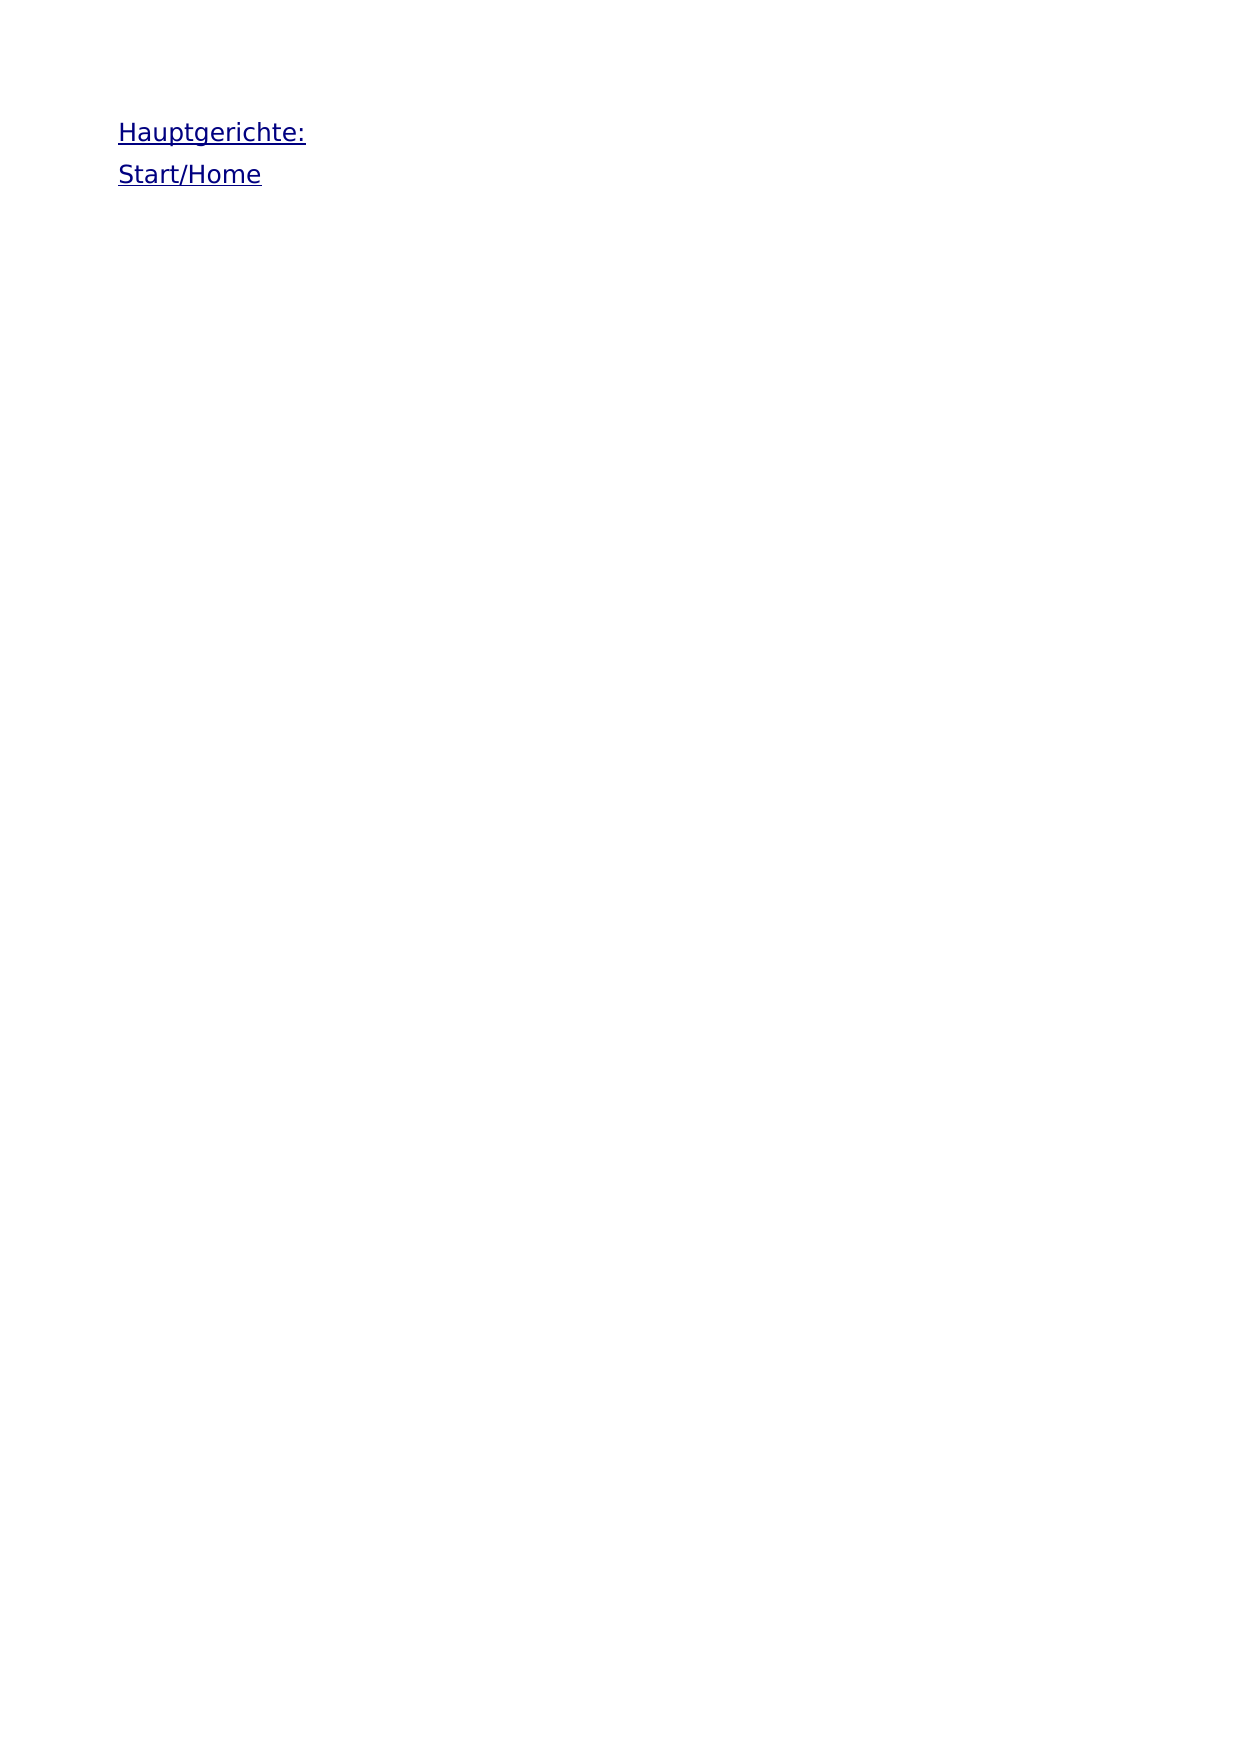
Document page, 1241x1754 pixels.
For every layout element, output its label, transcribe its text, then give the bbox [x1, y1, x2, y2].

text Start/Home [118, 160, 1122, 189]
text Hauptgerichte: [118, 118, 1122, 147]
